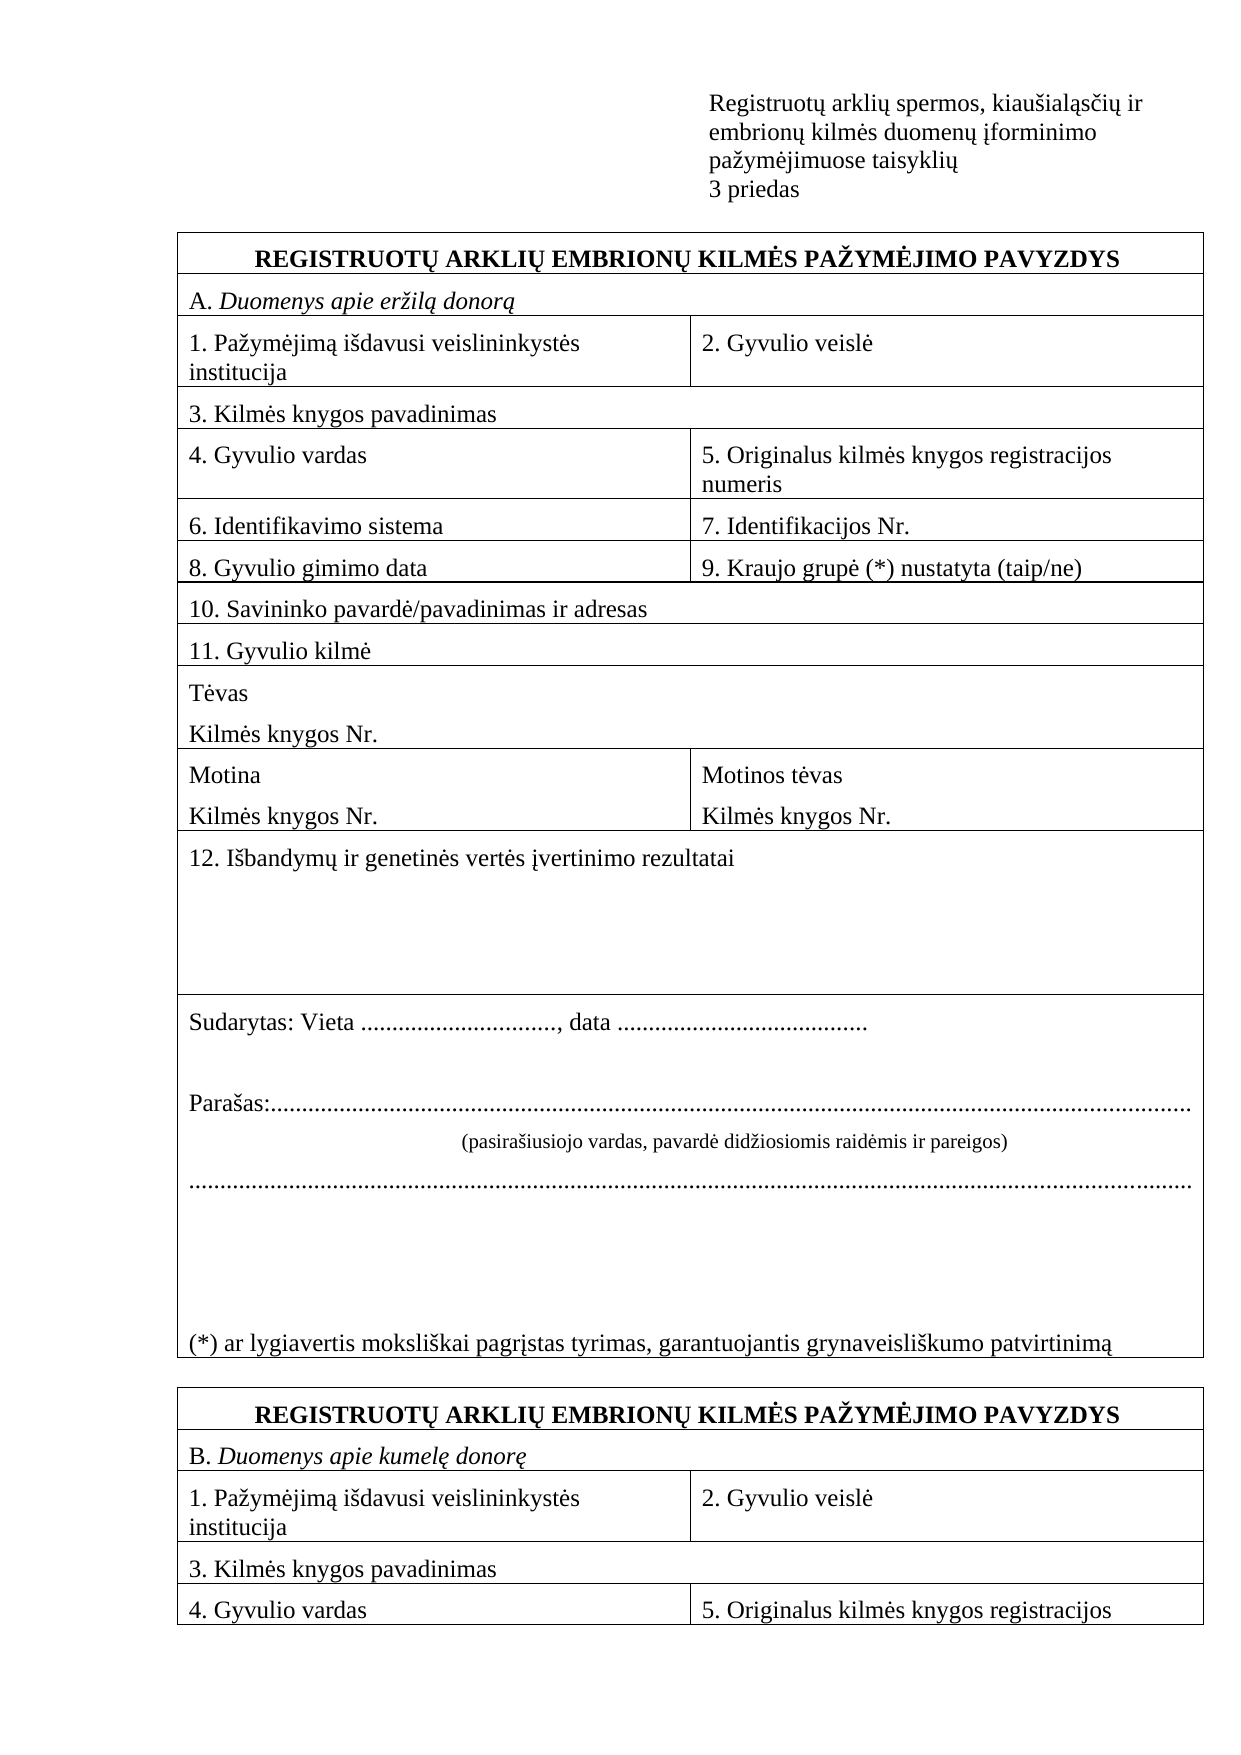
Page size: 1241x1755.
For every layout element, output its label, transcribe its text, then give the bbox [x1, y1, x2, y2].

table_cell 5. Originalus kilmės knygos registracijos [691, 1584, 1203, 1624]
table_cell 7. Identifikacijos Nr. [691, 499, 1203, 540]
table_header REGISTRUOTŲ ARKLIŲ EMBRIONŲ KILMĖS PAŽYMĖJIMO PAVYZDYS [178, 1388, 1203, 1428]
table_cell 2. Gyvulio veislė [691, 1471, 1203, 1541]
text Registruotų arklių spermos, kiaušialąsčių ir [177, 88, 1181, 117]
table_cell 1. Pažymėjimą išdavusi veislininkystės institucija [178, 316, 690, 386]
table_header REGISTRUOTŲ ARKLIŲ EMBRIONŲ KILMĖS PAŽYMĖJIMO PAVYZDYS [178, 233, 1203, 273]
text pažymėjimuose taisyklių [177, 145, 1181, 174]
table_cell 11. Gyvulio kilmė [178, 624, 1203, 665]
table_cell 4. Gyvulio vardas [178, 1584, 690, 1624]
text embrionų kilmės duomenų įforminimo [177, 117, 1181, 145]
table_cell B. Duomenys apie kumelę donorę [178, 1430, 1203, 1470]
table_cell 3. Kilmės knygos pavadinimas [178, 387, 1203, 427]
table_cell A. Duomenys apie eržilą donorą [178, 274, 1203, 315]
table_cell Motina Kilmės knygos Nr. [178, 749, 690, 830]
table_cell Tėvas Kilmės knygos Nr. [178, 666, 1203, 747]
table_cell 12. Išbandymų ir genetinės vertės įvertinimo rezultatai [178, 831, 1203, 994]
table_cell 10. Savininko pavardė/pavadinimas ir adresas [178, 583, 1203, 623]
table_cell 6. Identifikavimo sistema [178, 499, 690, 540]
table_cell 8. Gyvulio gimimo data [178, 541, 690, 581]
text 3 priedas [177, 174, 1181, 203]
table_cell 9. Kraujo grupė (*) nustatyta (taip/ne) [691, 541, 1203, 581]
table_cell Sudarytas: Vieta , data Parašas: (pasirašiusiojo vardas, pavardė didžiosiomis raidėmis ir pareigos) ......... (*) ar lygiavertis moksliškai pagrįstas tyrimas, garantuojantis grynaveisliškumo patvirtinimą [178, 995, 1203, 1357]
table_cell 4. Gyvulio vardas [178, 429, 690, 498]
table_cell 5. Originalus kilmės knygos registracijos numeris [691, 429, 1203, 498]
table_cell 1. Pažymėjimą išdavusi veislininkystės institucija [178, 1471, 690, 1541]
table_cell 3. Kilmės knygos pavadinimas [178, 1542, 1203, 1582]
table_cell Motinos tėvas Kilmės knygos Nr. [691, 749, 1203, 830]
table_cell 2. Gyvulio veislė [691, 316, 1203, 386]
